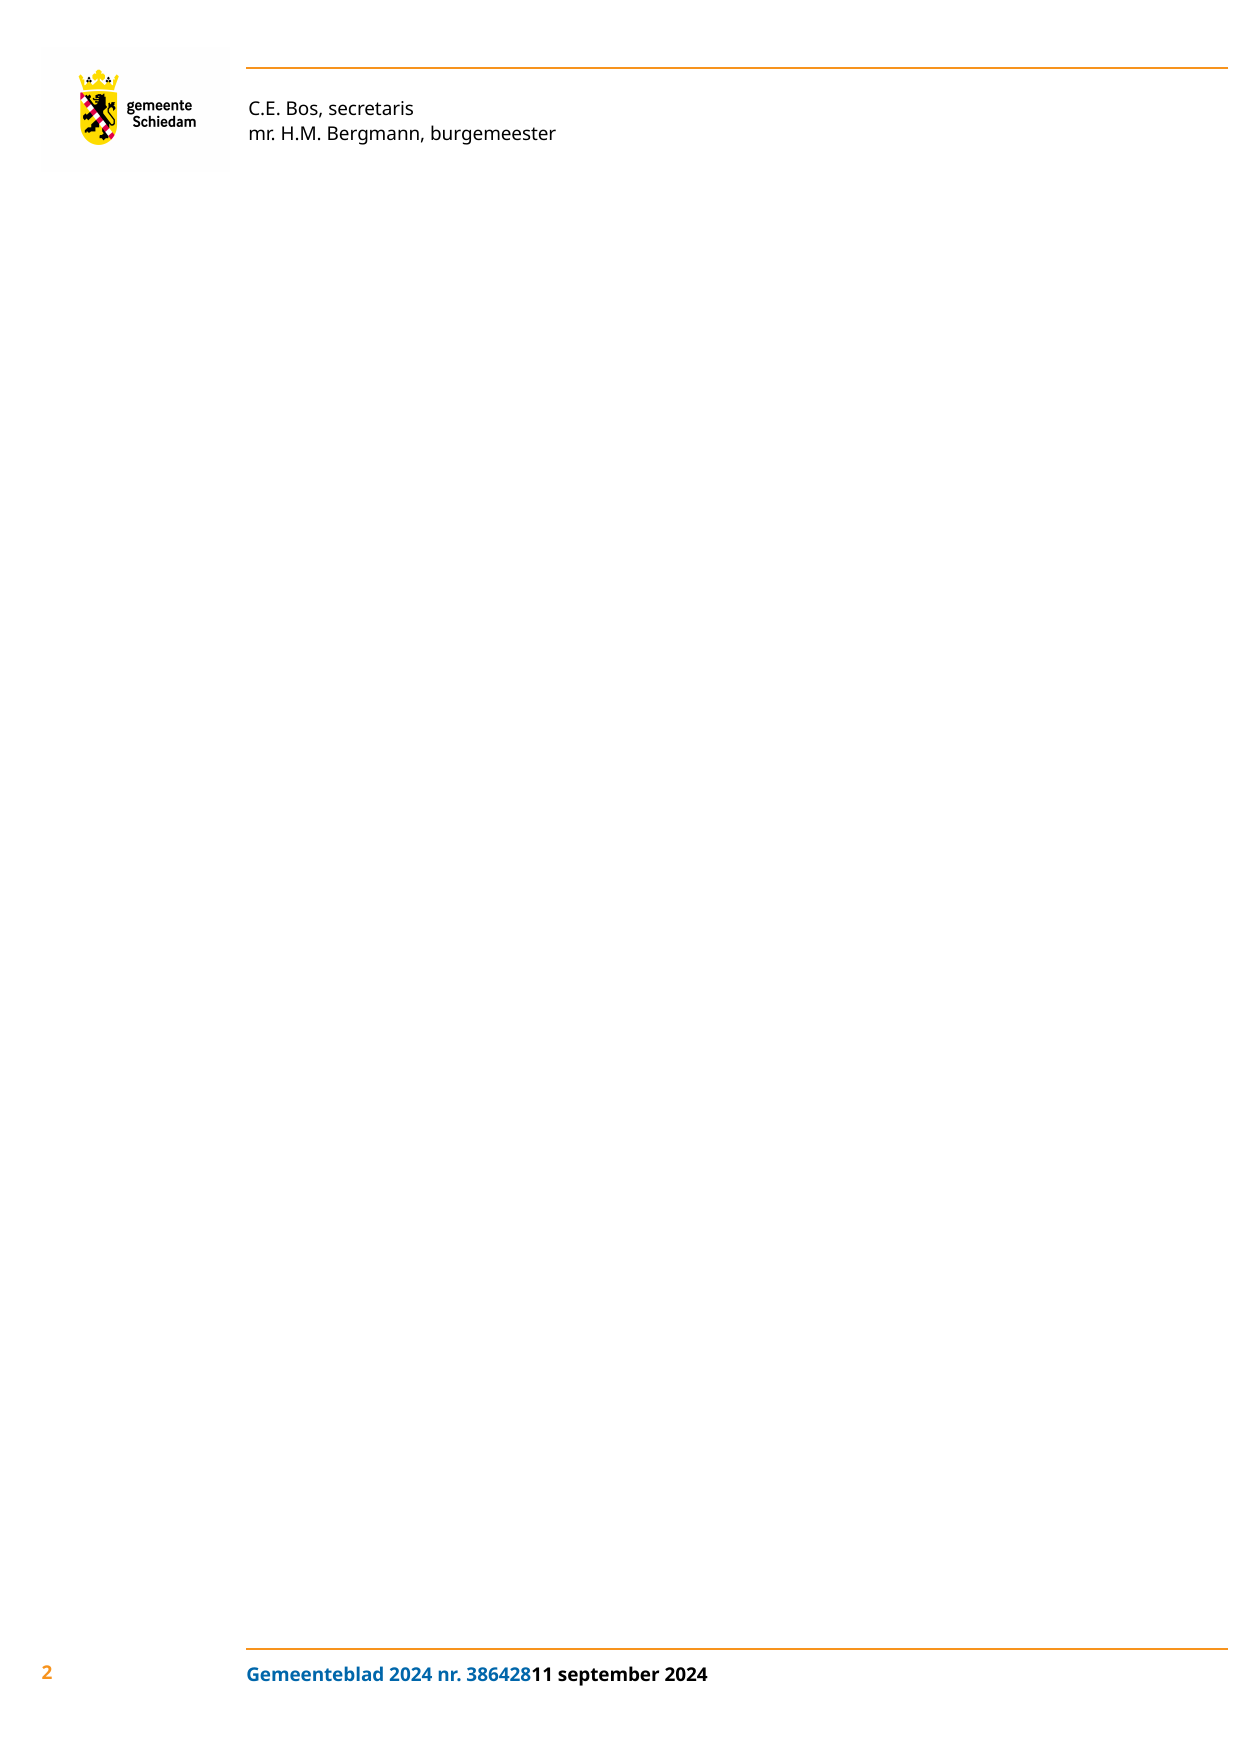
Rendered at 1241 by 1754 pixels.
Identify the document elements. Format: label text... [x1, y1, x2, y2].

text C.E. Bos, secretaris [248, 95, 1152, 121]
picture [41, 47, 231, 172]
text mr. H.M. Bergmann, burgemeester [248, 121, 1152, 146]
